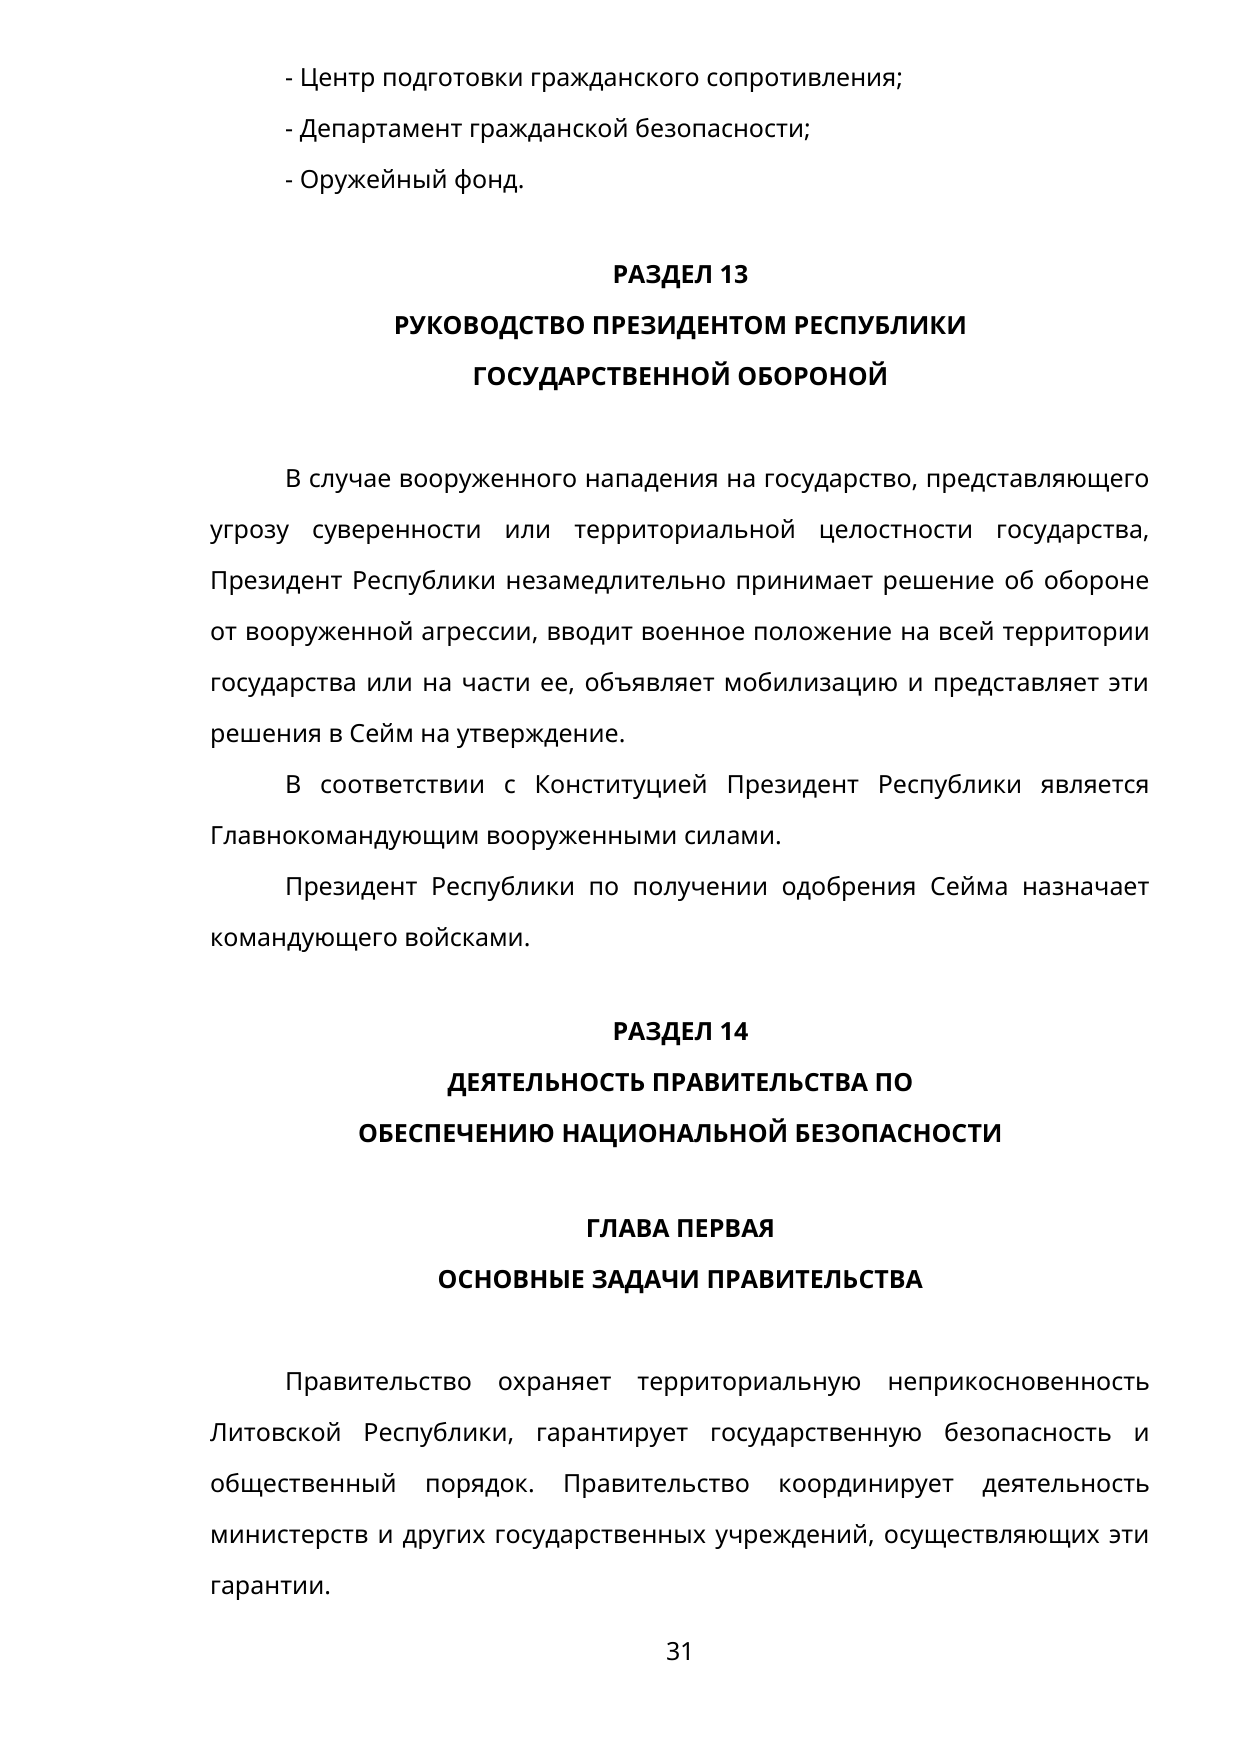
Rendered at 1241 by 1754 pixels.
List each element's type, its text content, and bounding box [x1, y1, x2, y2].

text ОСНОВНЫЕ ЗАДАЧИ ПРАВИТЕЛЬСТВА [210, 1261, 1151, 1295]
text РУКОВОДСТВО ПРЕЗИДЕНТОМ РЕСПУБЛИКИ [210, 307, 1151, 341]
text В соответствии с Конституцией Президент Республики является Главнокомандующим вооруженными силами. [210, 767, 1151, 852]
text - Департамент гражданской безопасности; [210, 111, 1151, 145]
text ГОСУДАРСТВЕННОЙ ОБОРОНОЙ [210, 358, 1151, 392]
text РАЗДЕЛ 13 [210, 256, 1151, 290]
text ДЕЯТЕЛЬНОСТЬ ПРАВИТЕЛЬСТВА ПО [210, 1065, 1151, 1099]
text - Оружейный фонд. [210, 162, 1151, 196]
text РАЗДЕЛ 14 [210, 1014, 1151, 1048]
text Президент Республики по получении одобрения Сейма назначает командующего войсками. [210, 869, 1151, 954]
text ГЛАВА ПЕРВАЯ [210, 1210, 1151, 1244]
text - Центр подготовки гражданского сопротивления; [210, 60, 1151, 94]
text В случае вооруженного нападения на государство, представляющего угрозу суверенности или территориальной целостности государства, Президент Республики незамедлительно принимает решение об обороне от вооруженной агрессии, вводит военное положение на всей территории государства или на части ее, объявляет мобилизацию и представляет эти решения в Сейм на утверждение. [210, 460, 1151, 750]
text ОБЕСПЕЧЕНИЮ НАЦИОНАЛЬНОЙ БЕЗОПАСНОСТИ [210, 1116, 1151, 1150]
text Правительство охраняет территориальную неприкосновенность Литовской Республики, гарантирует государственную безопасность и общественный порядок. Правительство координирует деятельность министерств и других государственных учреждений, осуществляющих эти гарантии. [210, 1363, 1151, 1602]
